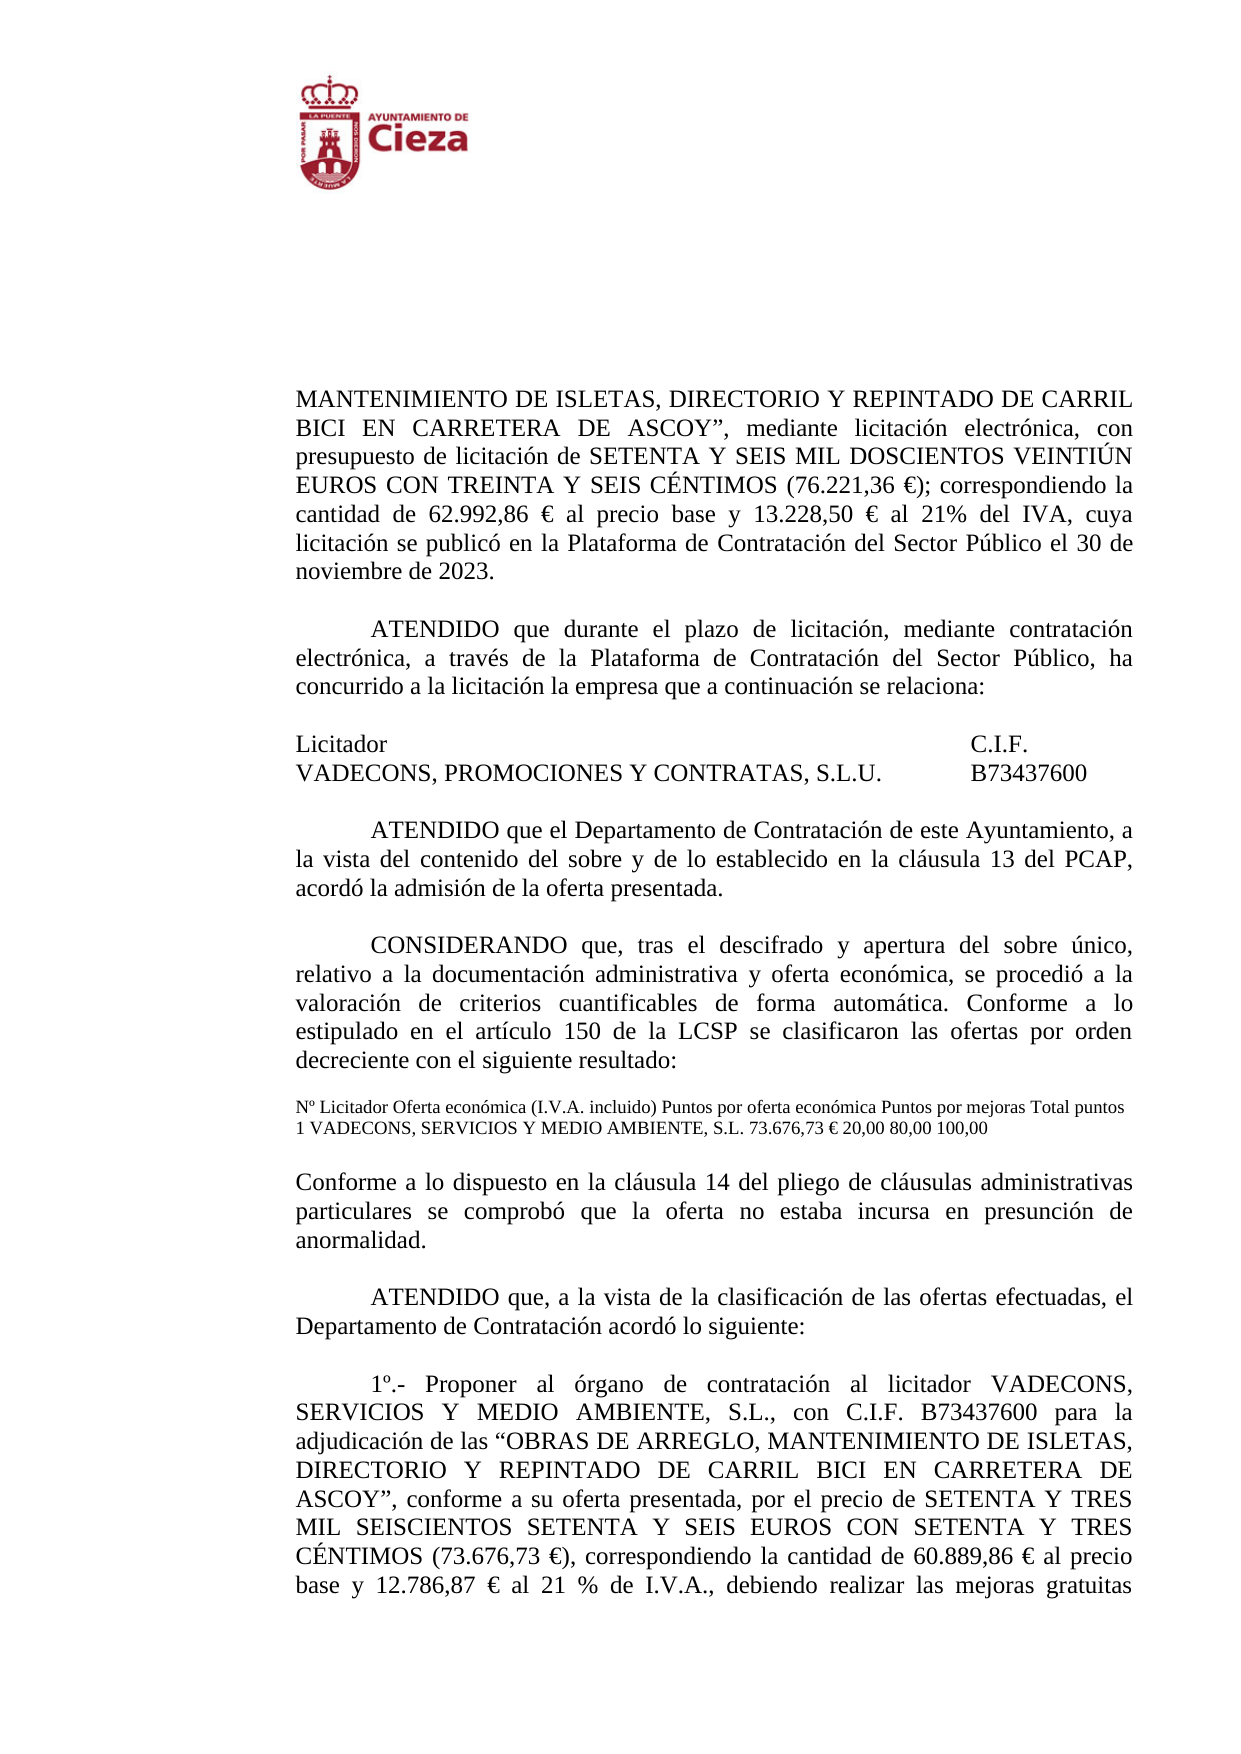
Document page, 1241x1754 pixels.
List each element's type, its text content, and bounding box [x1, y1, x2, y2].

text ATENDIDO que durante el plazo de licitación, mediante contratación electrónica, a través de la Plataforma de Contratación del Sector Público, ha concurrido a la licitación la empresa que a continuación se relaciona: [295, 614, 1134, 700]
text ATENDIDO que, a la vista de la clasificación de las ofertas efectuadas, el Departamento de Contratación acordó lo siguiente: [295, 1282, 1134, 1340]
text Conforme a lo dispuesto en la cláusula 14 del pliego de cláusulas administrativas particulares se comprobó que la oferta no estaba incursa en presunción de anormalidad. [295, 1167, 1134, 1254]
text 1º.- Proponer al órgano de contratación al licitador VADECONS, SERVICIOS Y MEDIO AMBIENTE, S.L., con C.I.F. B73437600 para la adjudicación de las “OBRAS DE ARREGLO, MANTENIMIENTO DE ISLETAS, DIRECTORIO Y REPINTADO DE CARRIL BICI EN CARRETERA DE ASCOY”, conforme a su oferta presentada, por el precio de SETENTA Y TRES MIL SEISCIENTOS SETENTA Y SEIS EUROS CON SETENTA Y TRES CÉNTIMOS (73.676,73 €), correspondiendo la cantidad de 60.889,86 € al precio base y 12.786,87 € al 21 % de I.V.A., debiendo realizar las mejoras gratuitas [295, 1369, 1134, 1599]
text Licitador C.I.F. [295, 729, 1134, 758]
text 1 VADECONS, SERVICIOS Y MEDIO AMBIENTE, S.L. 73.676,73 € 20,00 80,00 100,00 [295, 1117, 1134, 1139]
text Nº Licitador Oferta económica (I.V.A. incluido) Puntos por oferta económica Puntos por mejoras Total puntos [295, 1096, 1134, 1117]
text VADECONS, PROMOCIONES Y CONTRATAS, S.L.U. B73437600 [295, 758, 1134, 786]
text MANTENIMIENTO DE ISLETAS, DIRECTORIO Y REPINTADO DE CARRIL BICI EN CARRETERA DE ASCOY”, mediante licitación electrónica, con presupuesto de licitación de SETENTA Y SEIS MIL DOSCIENTOS VEINTIÚN EUROS CON TREINTA Y SEIS CÉNTIMOS (76.221,36 €); correspondiendo la cantidad de 62.992,86 € al precio base y 13.228,50 € al 21% del IVA, cuya licitación se publicó en la Plataforma de Contratación del Sector Público el 30 de noviembre de 2023. [295, 384, 1134, 585]
text CONSIDERANDO que, tras el descifrado y apertura del sobre único, relativo a la documentación administrativa y oferta económica, se procedió a la valoración de criterios cuantificables de forma automática. Conforme a lo estipulado en el artículo 150 de la LCSP se clasificaron las ofertas por orden decreciente con el siguiente resultado: [295, 930, 1134, 1074]
picture [295, 71, 472, 194]
text ATENDIDO que el Departamento de Contratación de este Ayuntamiento, a la vista del contenido del sobre y de lo establecido en la cláusula 13 del PCAP, acordó la admisión de la oferta presentada. [295, 815, 1134, 901]
